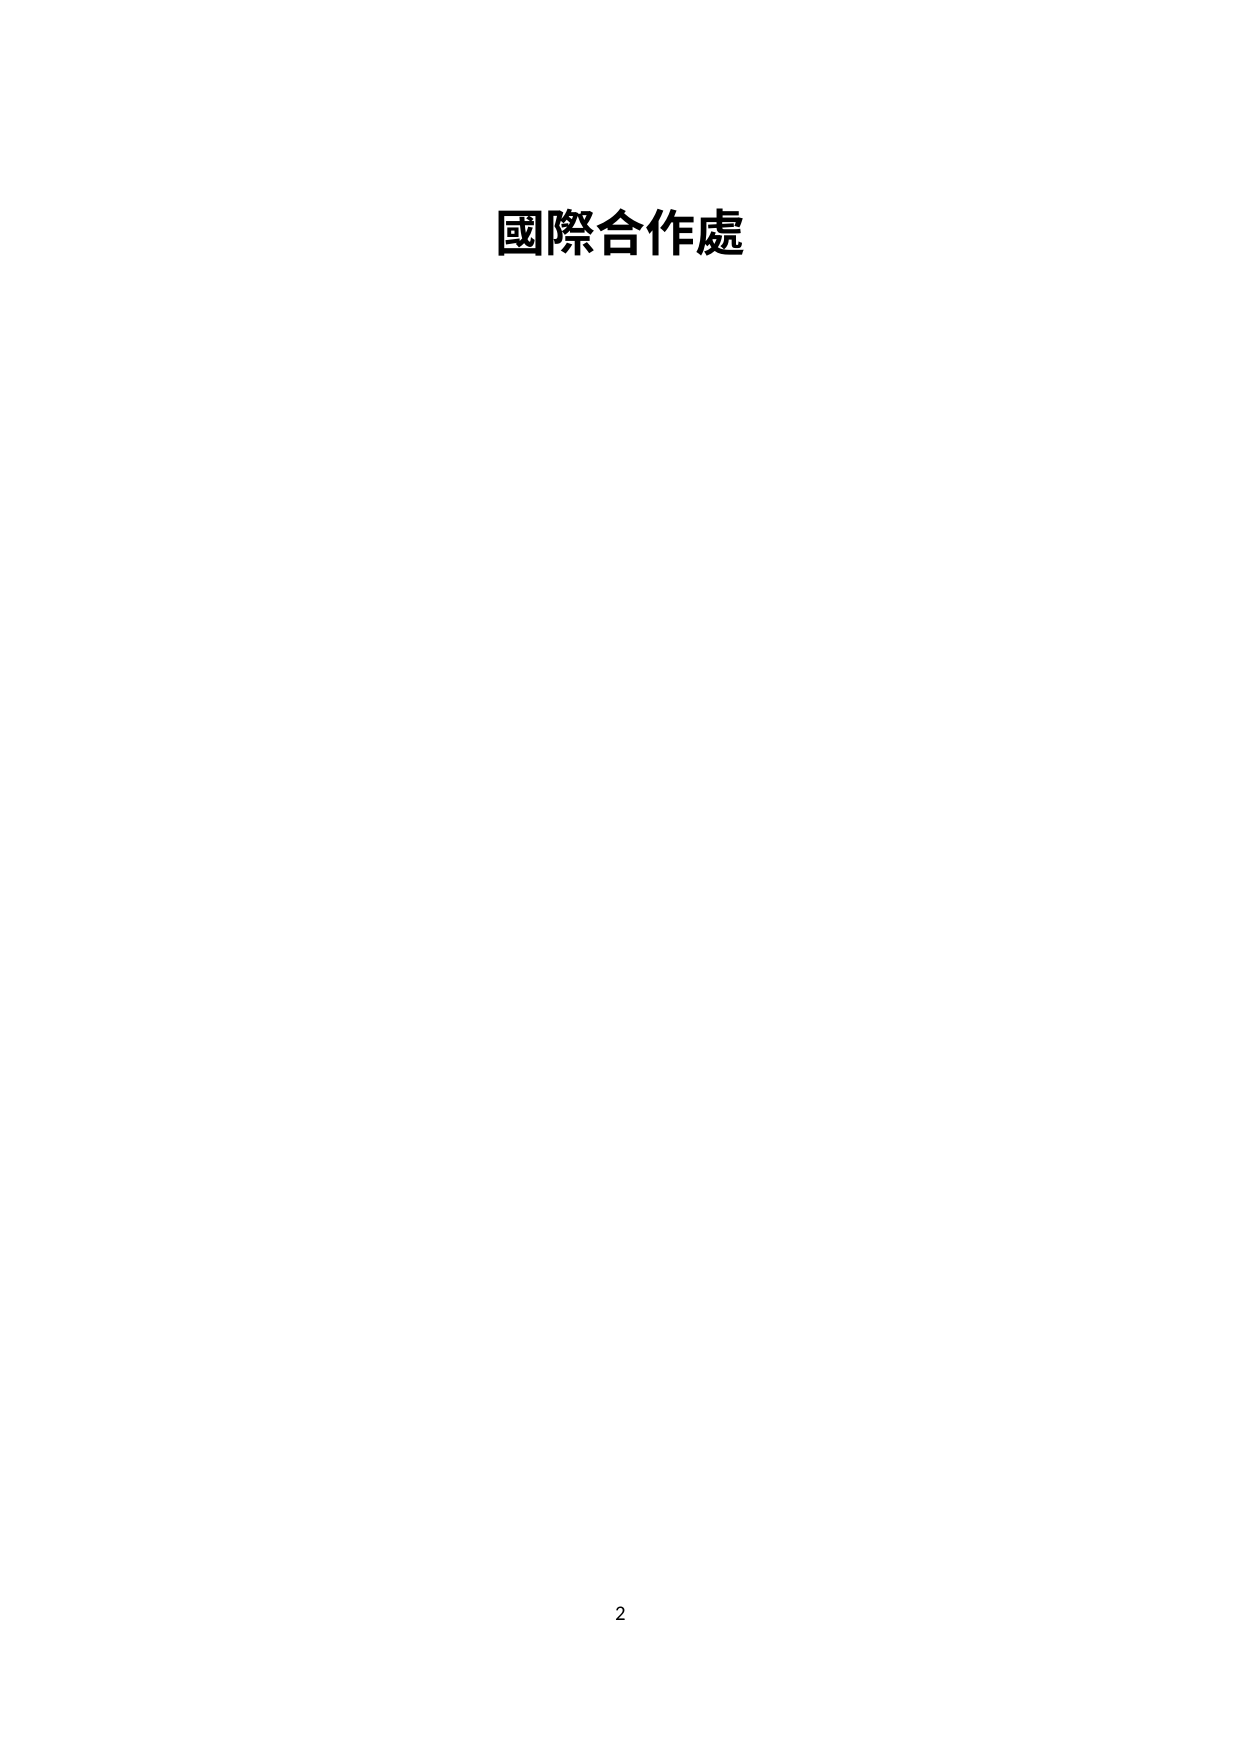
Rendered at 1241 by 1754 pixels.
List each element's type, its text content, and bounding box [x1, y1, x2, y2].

text 國際合作處 [187, 157, 1053, 282]
